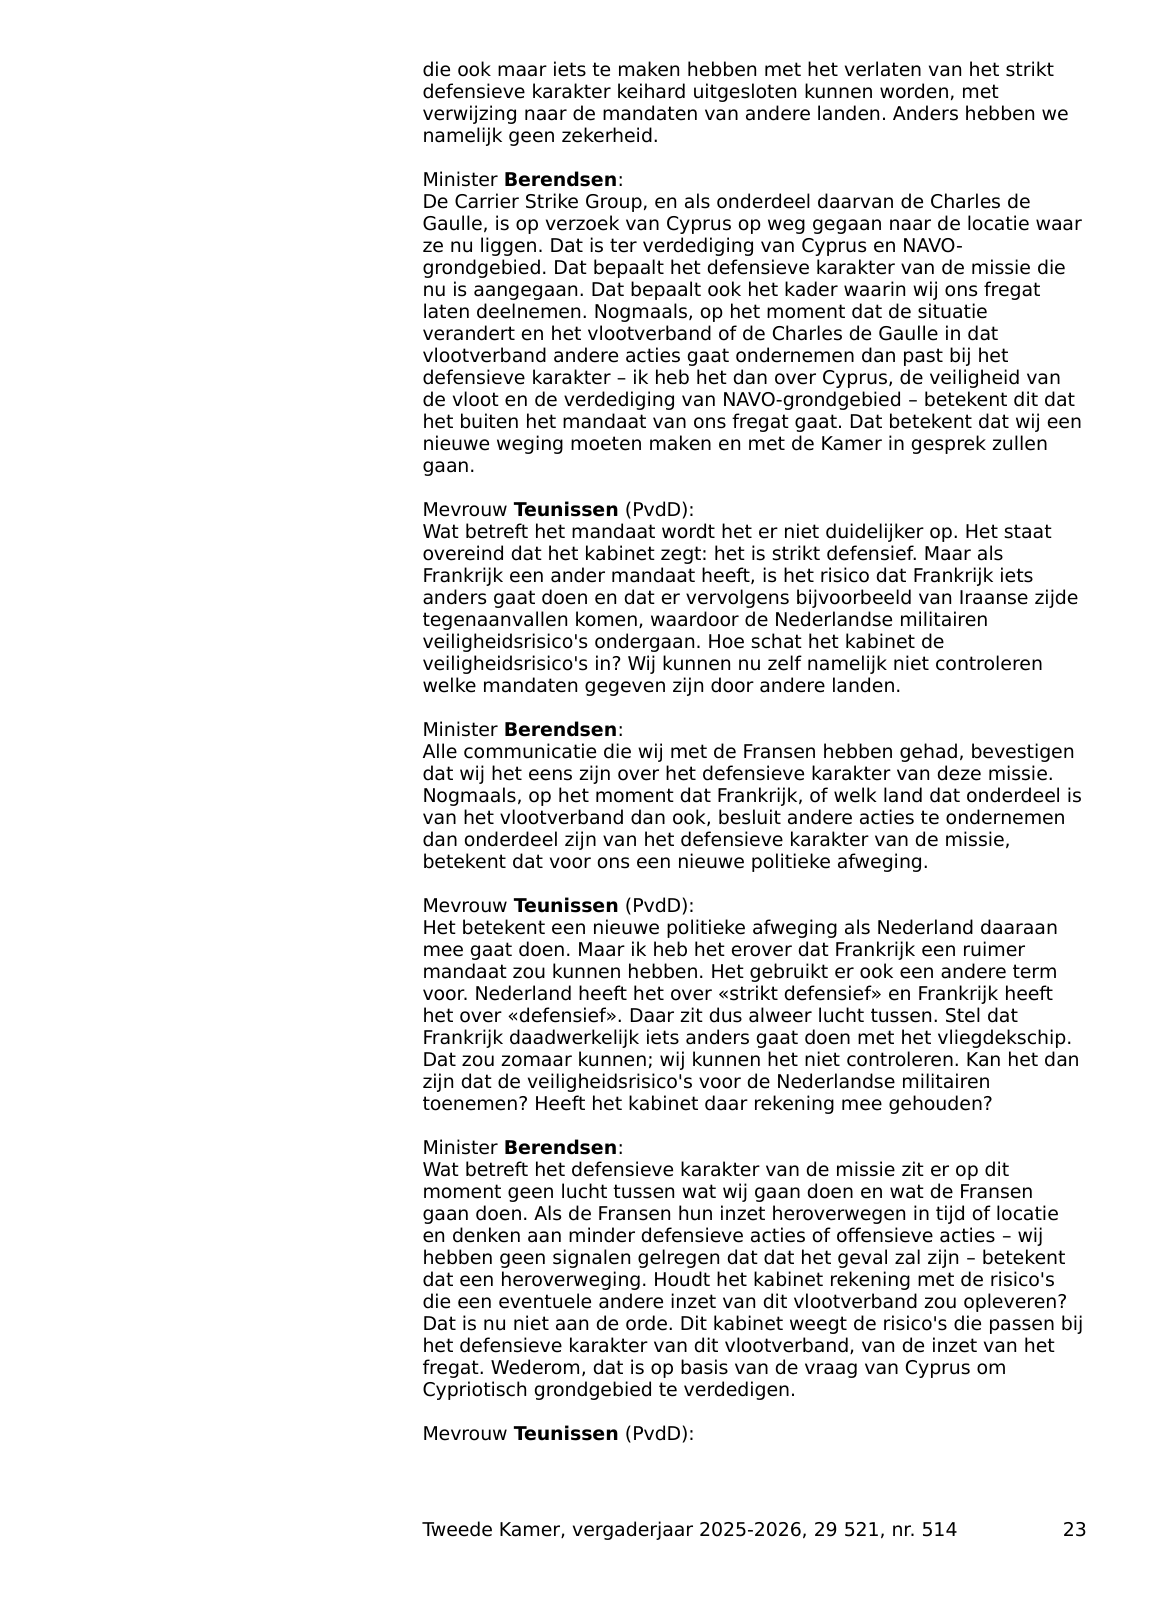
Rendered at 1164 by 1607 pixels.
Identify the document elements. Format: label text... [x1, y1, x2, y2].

text die ook maar iets te maken hebben met het verlaten van het strikt defensieve karakter keihard uitgesloten kunnen worden, met verwijzing naar de mandaten van andere landen. Anders hebben we namelijk geen zekerheid. [422, 59, 1087, 147]
text Het betekent een nieuwe politieke afweging als Nederland daaraan mee gaat doen. Maar ik heb het erover dat Frankrijk een ruimer mandaat zou kunnen hebben. Het gebruikt er ook een andere term voor. Nederland heeft het over «strikt defensief» en Frankrijk heeft het over «defensief». Daar zit dus alweer lucht tussen. Stel dat Frankrijk daadwerkelijk iets anders gaat doen met het vliegdekschip. Dat zou zomaar kunnen; wij kunnen het niet controleren. Kan het dan zijn dat de veiligheidsrisico's voor de Nederlandse militairen toenemen? Heeft het kabinet daar rekening mee gehouden? [422, 917, 1087, 1115]
text Minister Berendsen: [422, 719, 1087, 741]
text Wat betreft het mandaat wordt het er niet duidelijker op. Het staat overeind dat het kabinet zegt: het is strikt defensief. Maar als Frankrijk een ander mandaat heeft, is het risico dat Frankrijk iets anders gaat doen en dat er vervolgens bijvoorbeeld van Iraanse zijde tegenaanvallen komen, waardoor de Nederlandse militairen veiligheidsrisico's ondergaan. Hoe schat het kabinet de veiligheidsrisico's in? Wij kunnen nu zelf namelijk niet controleren welke mandaten gegeven zijn door andere landen. [422, 521, 1087, 697]
text Minister Berendsen: [422, 169, 1087, 191]
text De Carrier Strike Group, en als onderdeel daarvan de Charles de Gaulle, is op verzoek van Cyprus op weg gegaan naar de locatie waar ze nu liggen. Dat is ter verdediging van Cyprus en NAVO-grondgebied. Dat bepaalt het defensieve karakter van de missie die nu is aangegaan. Dat bepaalt ook het kader waarin wij ons fregat laten deelnemen. Nogmaals, op het moment dat de situatie verandert en het vlootverband of de Charles de Gaulle in dat vlootverband andere acties gaat ondernemen dan past bij het defensieve karakter – ik heb het dan over Cyprus, de veiligheid van de vloot en de verdediging van NAVO-grondgebied – betekent dit dat het buiten het mandaat van ons fregat gaat. Dat betekent dat wij een nieuwe weging moeten maken en met de Kamer in gesprek zullen gaan. [422, 191, 1087, 477]
text Mevrouw Teunissen (PvdD): [422, 895, 1087, 917]
text Minister Berendsen: [422, 1137, 1087, 1159]
text Mevrouw Teunissen (PvdD): [422, 499, 1087, 521]
text Wat betreft het defensieve karakter van de missie zit er op dit moment geen lucht tussen wat wij gaan doen en wat de Fransen gaan doen. Als de Fransen hun inzet heroverwegen in tijd of locatie en denken aan minder defensieve acties of offensieve acties – wij hebben geen signalen gelregen dat dat het geval zal zijn – betekent dat een heroverweging. Houdt het kabinet rekening met de risico's die een eventuele andere inzet van dit vlootverband zou opleveren? Dat is nu niet aan de orde. Dit kabinet weegt de risico's die passen bij het defensieve karakter van dit vlootverband, van de inzet van het fregat. Wederom, dat is op basis van de vraag van Cyprus om Cypriotisch grondgebied te verdedigen. [422, 1159, 1087, 1401]
text Alle communicatie die wij met de Fransen hebben gehad, bevestigen dat wij het eens zijn over het defensieve karakter van deze missie. Nogmaals, op het moment dat Frankrijk, of welk land dat onderdeel is van het vlootverband dan ook, besluit andere acties te ondernemen dan onderdeel zijn van het defensieve karakter van de missie, betekent dat voor ons een nieuwe politieke afweging. [422, 741, 1087, 873]
text Mevrouw Teunissen (PvdD): [422, 1423, 1087, 1445]
